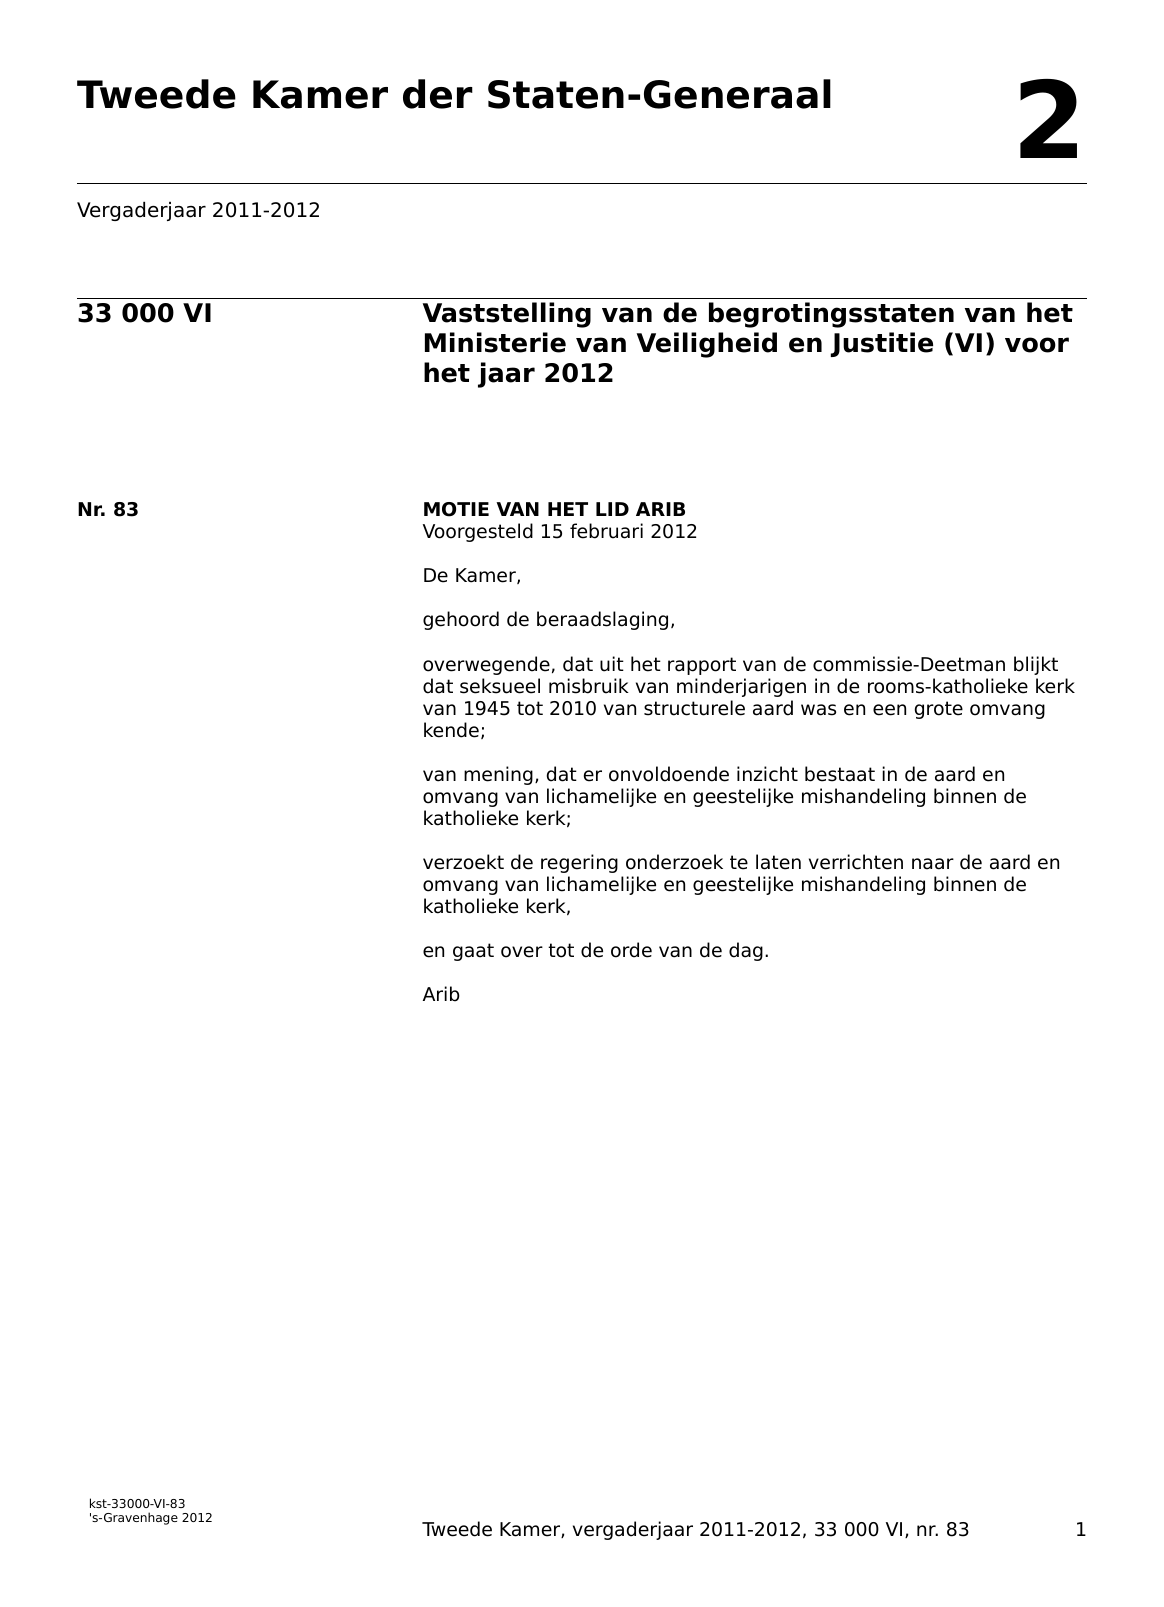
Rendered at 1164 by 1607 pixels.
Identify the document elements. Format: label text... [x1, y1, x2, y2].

text Voorgesteld 15 februari 2012 [422, 521, 1087, 543]
subtitle Nr. 83 MOTIE VAN HET LID ARIB [77, 499, 1087, 521]
text Arib [422, 984, 1087, 1006]
text van mening, dat er onvoldoende inzicht bestaat in de aard en omvang van lichamelijke en geestelijke mishandeling binnen de katholieke kerk; [422, 764, 1087, 829]
text en gaat over tot de orde van de dag. [422, 940, 1087, 962]
text De Kamer, [422, 565, 1087, 587]
text gehoord de beraadslaging, [422, 609, 1087, 631]
table_cell Vergaderjaar 2011-2012 [77, 184, 1087, 298]
subtitle 33 000 VI Vaststelling van de begrotingsstaten van het Ministerie van Veiligheid en Justitie (VI) voor het jaar 2012 [77, 299, 1087, 388]
table_header Tweede Kamer der Staten-Generaal [77, 59, 886, 183]
text kst-33000-VI-83 [88, 1497, 323, 1511]
text 's-Gravenhage 2012 [88, 1511, 323, 1525]
table_header 2 [886, 59, 1087, 183]
text overwegende, dat uit het rapport van de commissie-Deetman blijkt dat seksueel misbruik van minderjarigen in de rooms-katholieke kerk van 1945 tot 2010 van structurele aard was en een grote omvang kende; [422, 653, 1087, 741]
text verzoekt de regering onderzoek te laten verrichten naar de aard en omvang van lichamelijke en geestelijke mishandeling binnen de katholieke kerk, [422, 852, 1087, 918]
